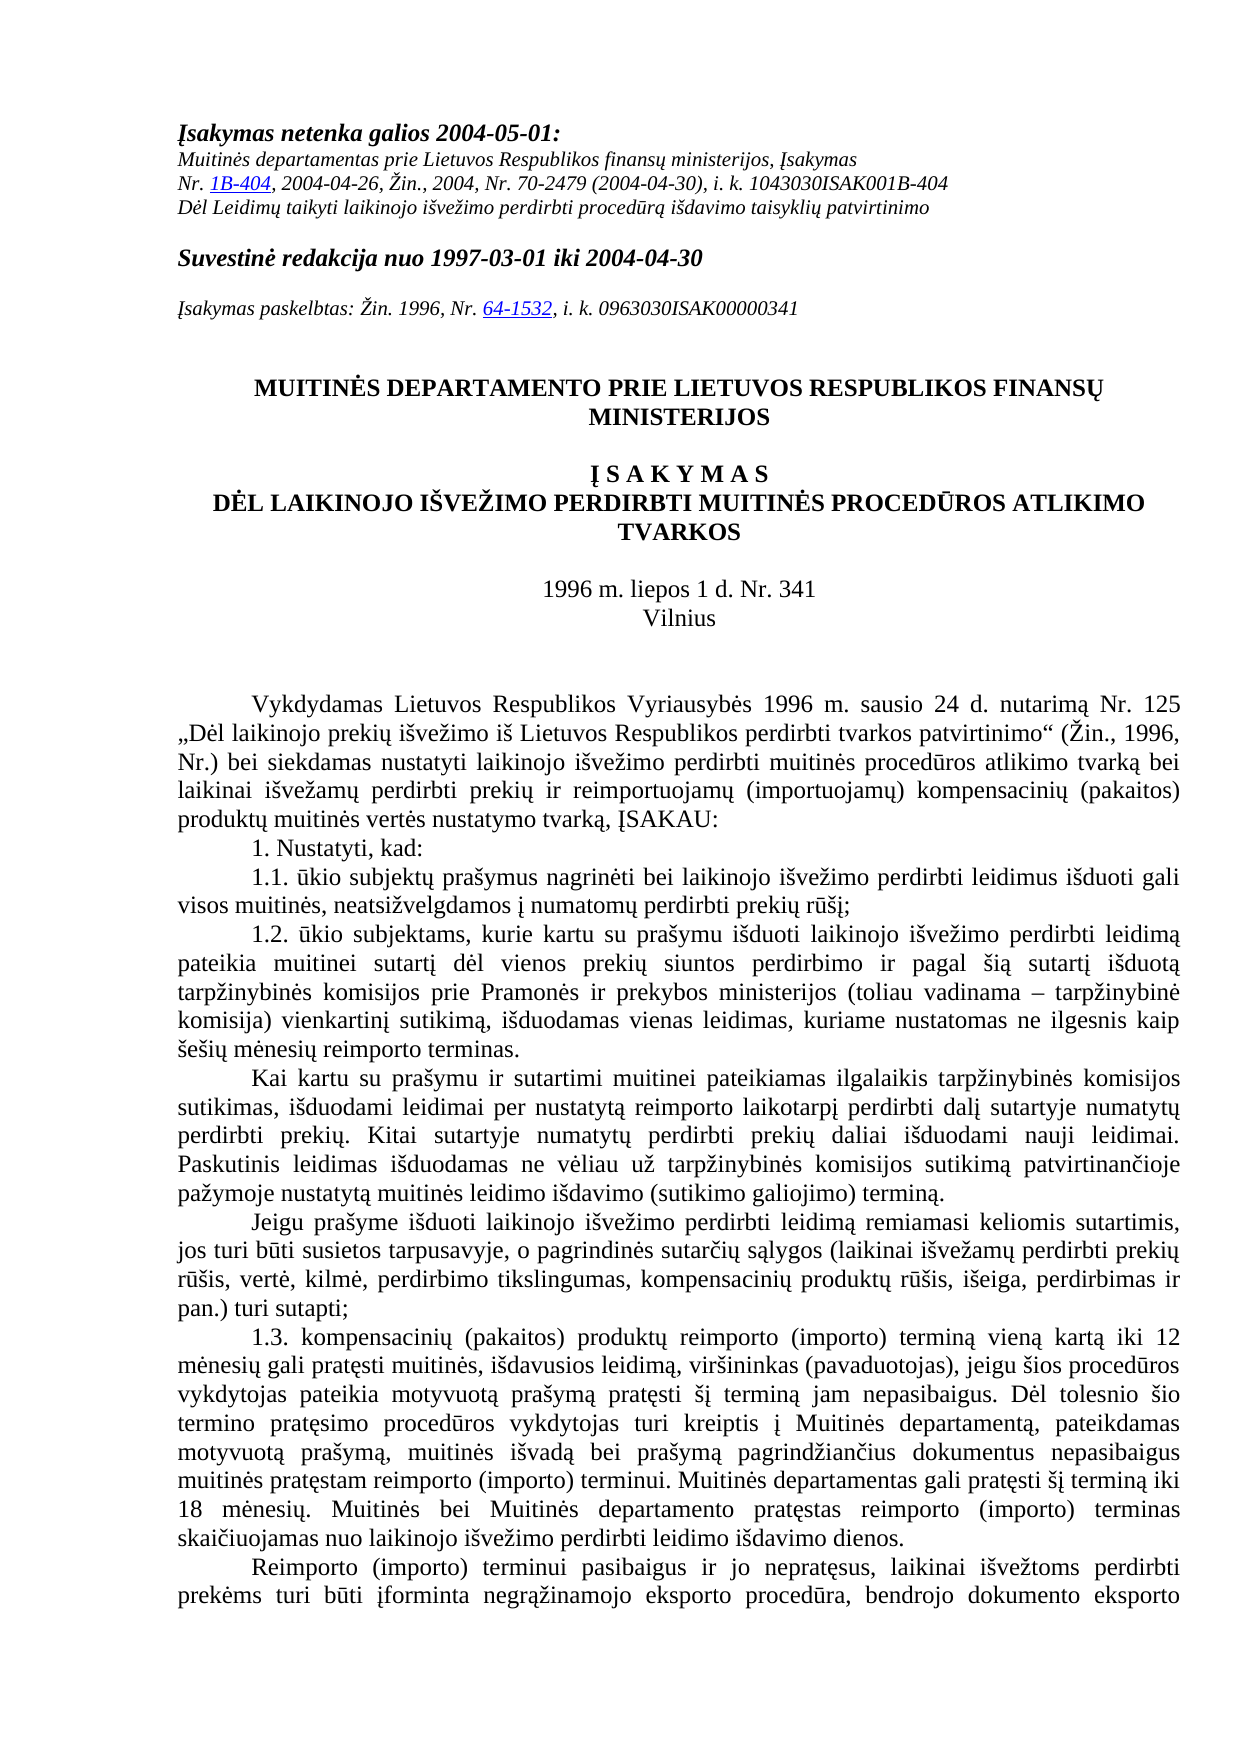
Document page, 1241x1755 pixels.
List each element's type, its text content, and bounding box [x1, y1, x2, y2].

text Įsakymas netenka galios 2004-05-01: [177, 118, 1181, 147]
text 1996 m. liepos 1 d. Nr. 341 [177, 574, 1181, 603]
text Į S A K Y M A S [177, 459, 1181, 488]
text Įsakymas paskelbtas: Žin. 1996, Nr. 64-1532, i. k. 0963030ISAK00000341 [177, 296, 1181, 320]
text Nr. 1B-404, 2004-04-26, Žin., 2004, Nr. 70-2479 (2004-04-30), i. k. 1043030ISAK001B-404 [177, 171, 1181, 195]
text 1. Nustatyti, kad: [177, 833, 1181, 862]
text Suvestinė redakcija nuo 1997-03-01 iki 2004-04-30 [177, 243, 1181, 272]
text Dėl Leidimų taikyti laikinojo išvežimo perdirbti procedūrą išdavimo taisyklių patvirtinimo [177, 195, 1181, 219]
text Muitinės departamentas prie Lietuvos Respublikos finansų ministerijos, Įsakymas [177, 147, 1181, 171]
text 1.3. kompensacinių (pakaitos) produktų reimporto (importo) terminą vieną kartą iki 12 mėnesių gali pratęsti muitinės, išdavusios leidimą, viršininkas (pavaduotojas), jeigu šios procedūros vykdytojas pateikia motyvuotą prašymą pratęsti šį terminą jam nepasibaigus. Dėl tolesnio šio termino pratęsimo procedūros vykdytojas turi kreiptis į Muitinės departamentą, pateikdamas motyvuotą prašymą, muitinės išvadą bei prašymą pagrindžiančius dokumentus nepasibaigus muitinės pratęstam reimporto (importo) terminui. Muitinės departamentas gali pratęsti šį terminą iki 18 mėnesių. Muitinės bei Muitinės departamento pratęstas reimporto (importo) terminas skaičiuojamas nuo laikinojo išvežimo perdirbti leidimo išdavimo dienos. [177, 1322, 1181, 1552]
text Vykdydamas Lietuvos Respublikos Vyriausybės 1996 m. sausio 24 d. nutarimą Nr. 125 „Dėl laikinojo prekių išvežimo iš Lietuvos Respublikos perdirbti tvarkos patvirtinimo“ (Žin., 1996, Nr.) bei siekdamas nustatyti laikinojo išvežimo perdirbti muitinės procedūros atlikimo tvarką bei laikinai išvežamų perdirbti prekių ir reimportuojamų (importuojamų) kompensacinių (pakaitos) produktų muitinės vertės nustatymo tvarką, ĮSAKAU: [177, 689, 1181, 833]
text Kai kartu su prašymu ir sutartimi muitinei pateikiamas ilgalaikis tarpžinybinės komisijos sutikimas, išduodami leidimai per nustatytą reimporto laikotarpį perdirbti dalį sutartyje numatytų perdirbti prekių. Kitai sutartyje numatytų perdirbti prekių daliai išduodami nauji leidimai. Paskutinis leidimas išduodamas ne vėliau už tarpžinybinės komisijos sutikimą patvirtinančioje pažymoje nustatytą muitinės leidimo išdavimo (sutikimo galiojimo) terminą. [177, 1063, 1181, 1207]
text 1.1. ūkio subjektų prašymus nagrinėti bei laikinojo išvežimo perdirbti leidimus išduoti gali visos muitinės, neatsižvelgdamos į numatomų perdirbti prekių rūšį; [177, 862, 1181, 919]
text 1.2. ūkio subjektams, kurie kartu su prašymu išduoti laikinojo išvežimo perdirbti leidimą pateikia muitinei sutartį dėl vienos prekių siuntos perdirbimo ir pagal šią sutartį išduotą tarpžinybinės komisijos prie Pramonės ir prekybos ministerijos (toliau vadinama – tarpžinybinė komisija) vienkartinį sutikimą, išduodamas vienas leidimas, kuriame nustatomas ne ilgesnis kaip šešių mėnesių reimporto terminas. [177, 919, 1181, 1063]
text Vilnius [177, 603, 1181, 632]
text Reimporto (importo) terminui pasibaigus ir jo nepratęsus, laikinai išvežtoms perdirbti prekėms turi būti įforminta negrąžinamojo eksporto procedūra, bendrojo dokumento eksporto [177, 1552, 1181, 1609]
text DĖL LAIKINOJO IŠVEŽIMO PERDIRBTI MUITINĖS PROCEDŪROS ATLIKIMO TVARKOS [177, 488, 1181, 545]
text MUITINĖS DEPARTAMENTO PRIE LIETUVOS RESPUBLIKOS FINANSŲ MINISTERIJOS [177, 373, 1181, 430]
text Jeigu prašyme išduoti laikinojo išvežimo perdirbti leidimą remiamasi keliomis sutartimis, jos turi būti susietos tarpusavyje, o pagrindinės sutarčių sąlygos (laikinai išvežamų perdirbti prekių rūšis, vertė, kilmė, perdirbimo tikslingumas, kompensacinių produktų rūšis, išeiga, perdirbimas ir pan.) turi sutapti; [177, 1207, 1181, 1322]
